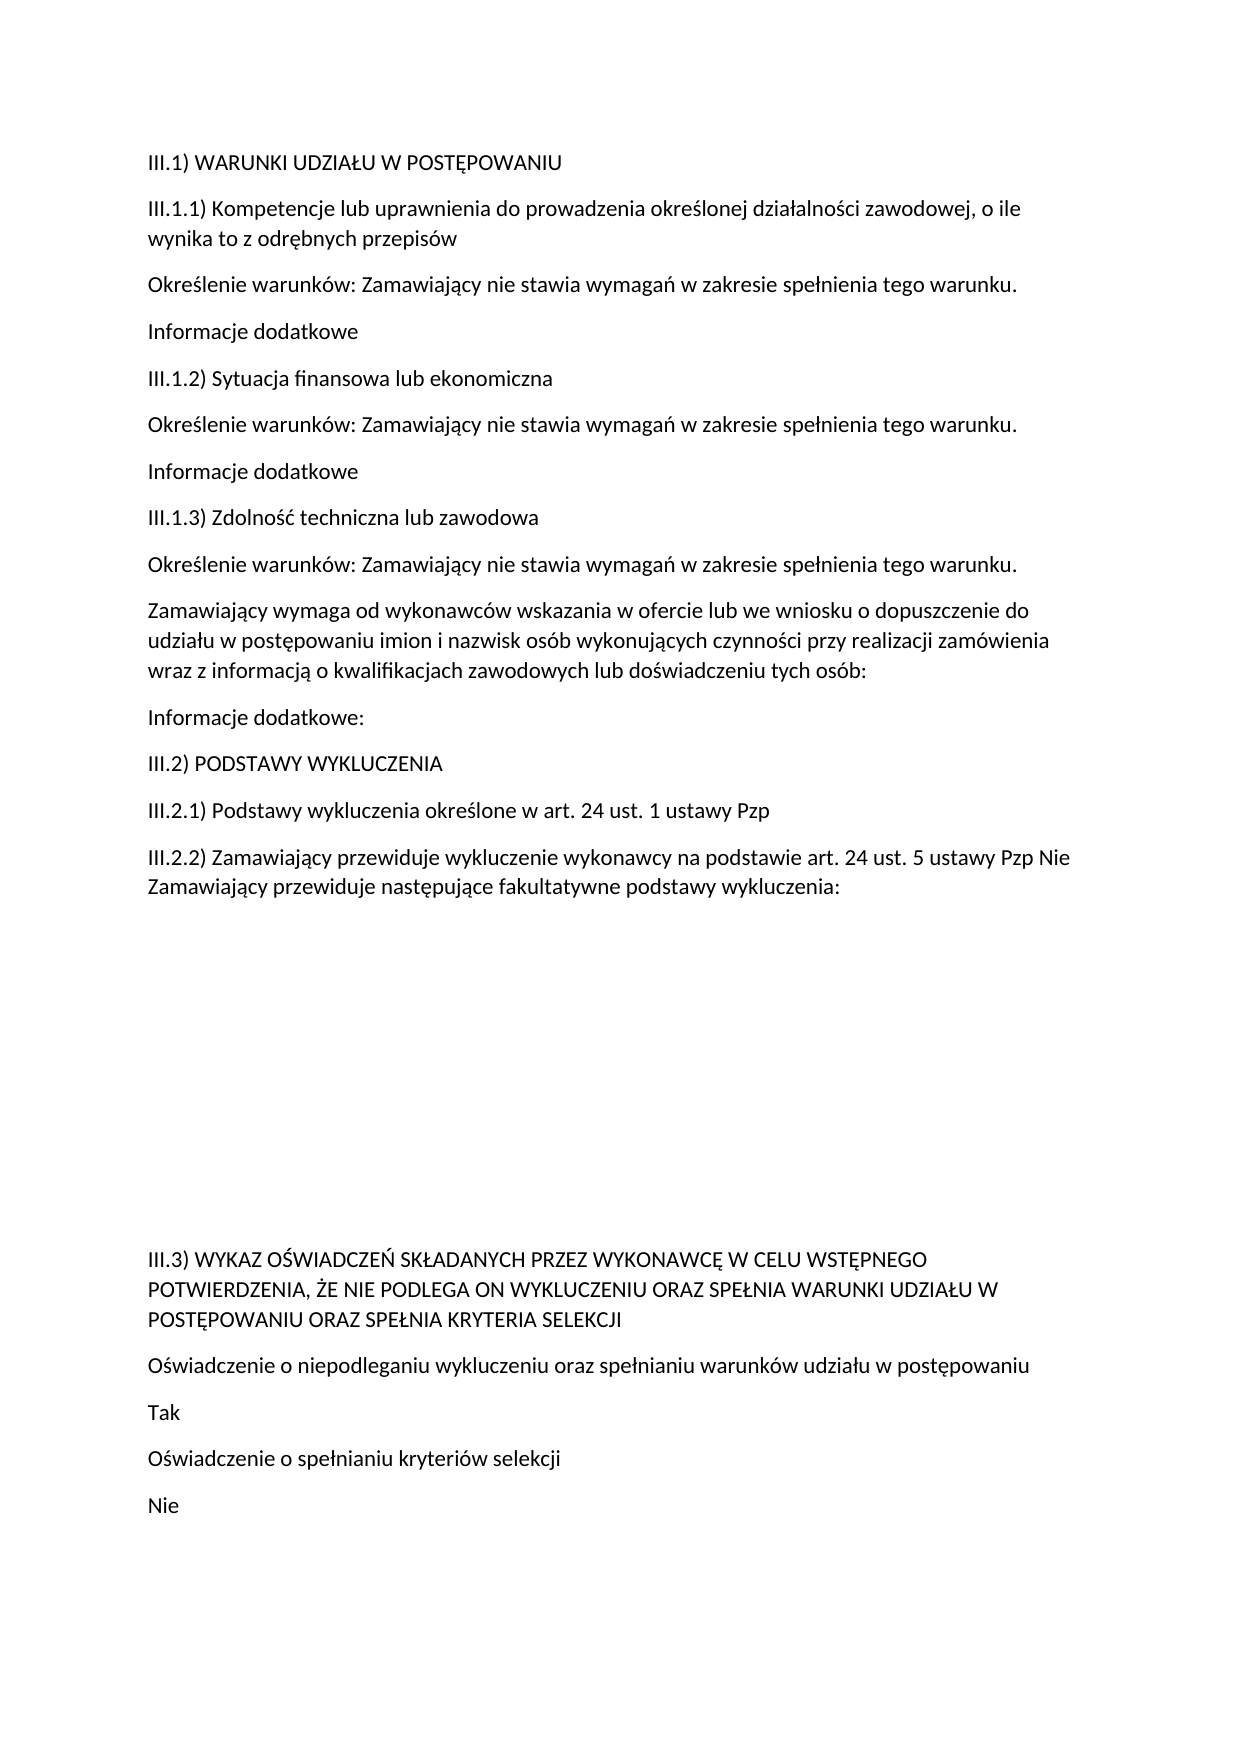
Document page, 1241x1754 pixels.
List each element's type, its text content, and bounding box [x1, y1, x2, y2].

text III.2.1) Podstawy wykluczenia określone w art. 24 ust. 1 ustawy Pzp [148, 796, 1093, 824]
text III.2.2) Zamawiający przewiduje wykluczenie wykonawcy na podstawie art. 24 ust. 5 ustawy Pzp Nie Zamawiający przewiduje następujące fakultatywne podstawy wykluczenia: [148, 843, 1093, 901]
text III.1.2) Sytuacja finansowa lub ekonomiczna [148, 364, 1093, 392]
text Określenie warunków: Zamawiający nie stawia wymagań w zakresie spełnienia tego warunku. [148, 550, 1093, 578]
text Określenie warunków: Zamawiający nie stawia wymagań w zakresie spełnienia tego warunku. [148, 410, 1093, 438]
text Nie [148, 1491, 1093, 1519]
text Oświadczenie o spełnianiu kryteriów selekcji [148, 1444, 1093, 1472]
text Oświadczenie o niepodleganiu wykluczeniu oraz spełnianiu warunków udziału w postępowaniu [148, 1351, 1093, 1379]
text Informacje dodatkowe [148, 317, 1093, 345]
text III.1) WARUNKI UDZIAŁU W POSTĘPOWANIU [148, 148, 1093, 176]
text III.2) PODSTAWY WYKLUCZENIA [148, 749, 1093, 777]
text III.3) WYKAZ OŚWIADCZEŃ SKŁADANYCH PRZEZ WYKONAWCĘ W CELU WSTĘPNEGO POTWIERDZENIA, ŻE NIE PODLEGA ON WYKLUCZENIU ORAZ SPEŁNIA WARUNKI UDZIAŁU W POSTĘPOWANIU ORAZ SPEŁNIA KRYTERIA SELEKCJI [148, 1245, 1093, 1333]
text III.1.1) Kompetencje lub uprawnienia do prowadzenia określonej działalności zawodowej, o ile wynika to z odrębnych przepisów [148, 194, 1093, 252]
text Informacje dodatkowe [148, 457, 1093, 485]
text Zamawiający wymaga od wykonawców wskazania w ofercie lub we wniosku o dopuszczenie do udziału w postępowaniu imion i nazwisk osób wykonujących czynności przy realizacji zamówienia wraz z informacją o kwalifikacjach zawodowych lub doświadczeniu tych osób: [148, 597, 1093, 684]
text Tak [148, 1398, 1093, 1426]
text III.1.3) Zdolność techniczna lub zawodowa [148, 503, 1093, 531]
text Określenie warunków: Zamawiający nie stawia wymagań w zakresie spełnienia tego warunku. [148, 271, 1093, 299]
text Informacje dodatkowe: [148, 703, 1093, 731]
